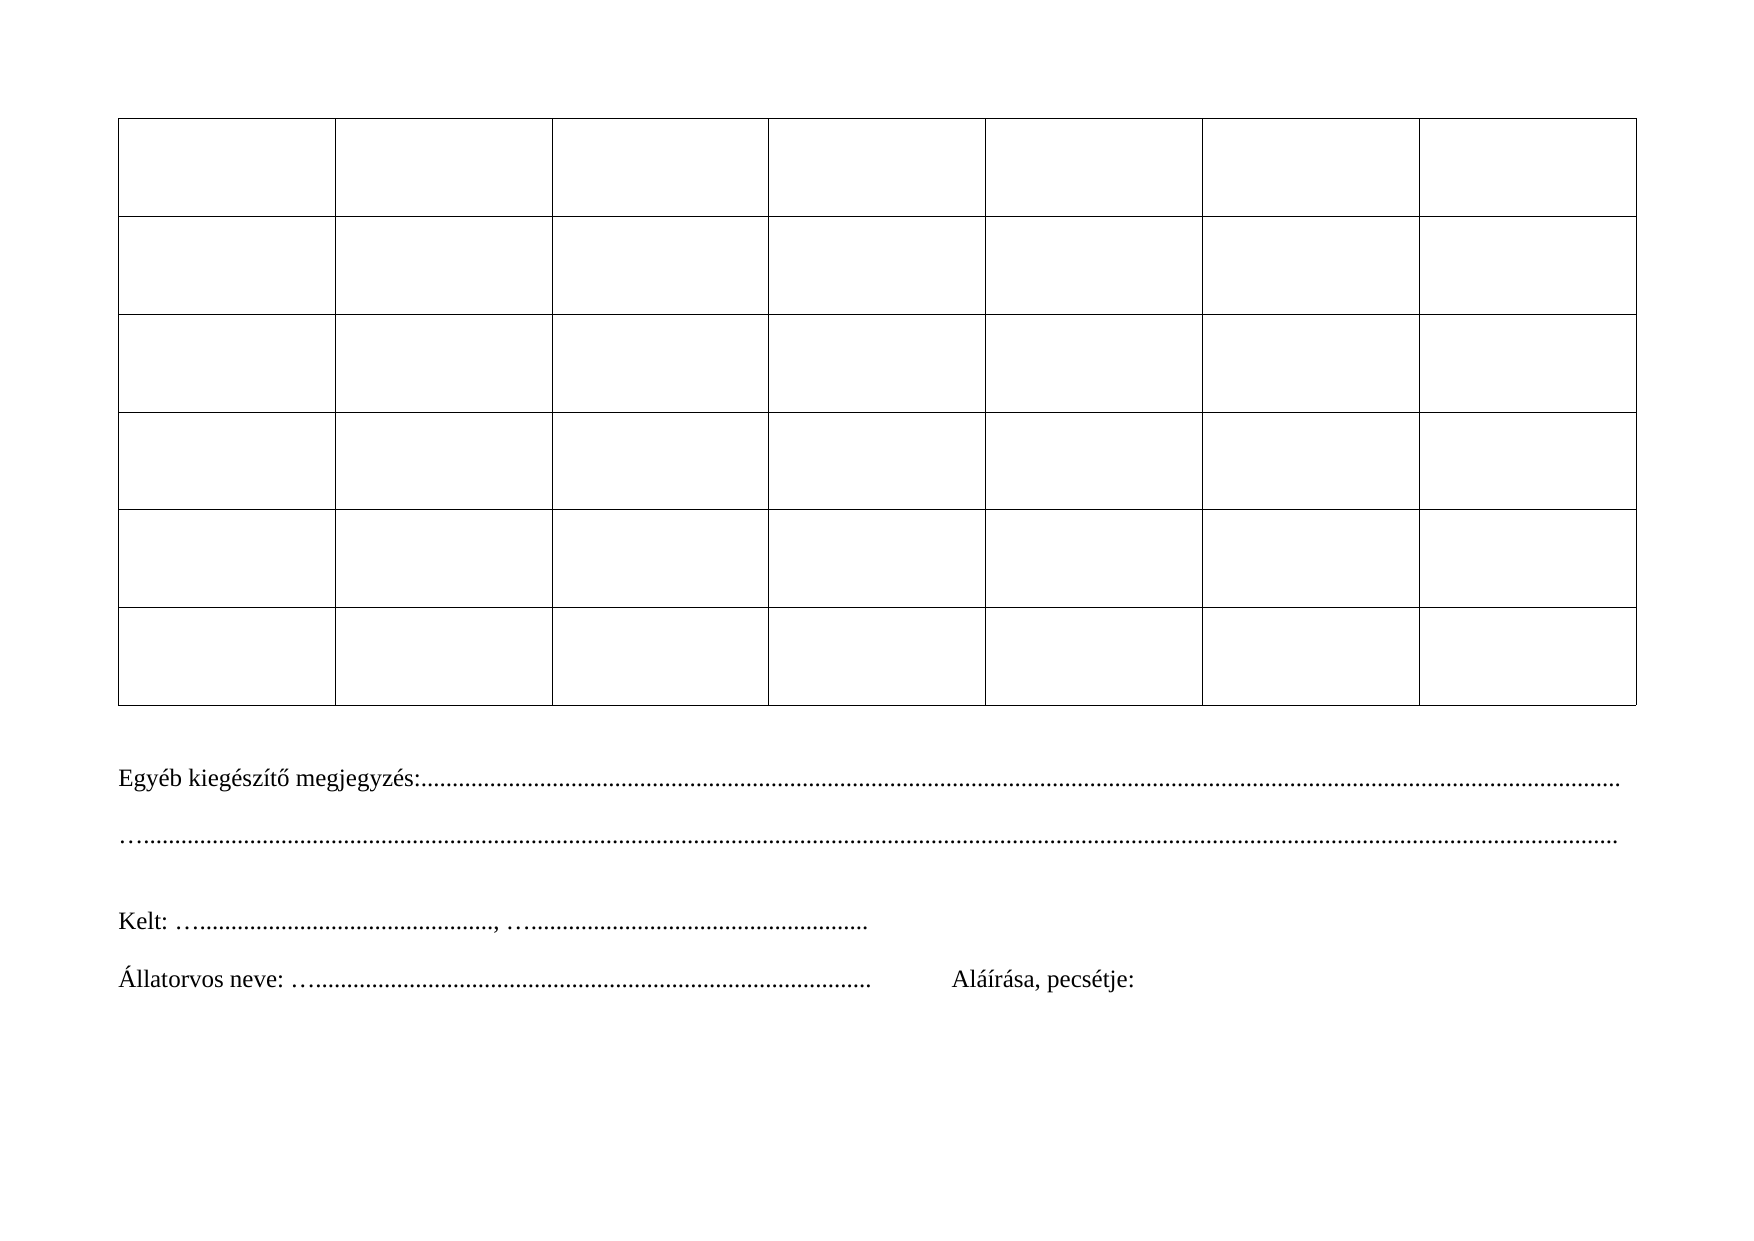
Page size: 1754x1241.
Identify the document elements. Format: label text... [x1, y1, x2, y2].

table_cell [769, 510, 985, 607]
table_cell [986, 608, 1202, 705]
table_cell [1420, 315, 1636, 412]
text Egyéb kiegészítő megjegyzés:................................................................................................................................................................................................ [118, 763, 1636, 791]
text Kelt: …..............................................., …...................................................... [118, 906, 1636, 935]
table_cell [119, 315, 335, 412]
table_cell [769, 217, 985, 314]
table_cell [986, 413, 1202, 509]
table_cell [986, 510, 1202, 607]
table_cell [1203, 315, 1419, 412]
table_cell [986, 119, 1202, 216]
table_cell [119, 217, 335, 314]
table_cell [769, 413, 985, 509]
table_cell [986, 315, 1202, 412]
table_cell [553, 119, 768, 216]
table_cell [119, 119, 335, 216]
table_cell [1420, 510, 1636, 607]
table_cell [1420, 608, 1636, 705]
text …............................................................................................................................................................................................................................................ [118, 820, 1636, 849]
table_cell [1420, 217, 1636, 314]
table_cell [553, 510, 768, 607]
table_cell [553, 413, 768, 509]
table_cell [336, 217, 552, 314]
table_cell [769, 608, 985, 705]
table_cell [336, 119, 552, 216]
table_cell [553, 315, 768, 412]
table_cell [769, 119, 985, 216]
table_cell [336, 315, 552, 412]
table_cell [553, 608, 768, 705]
table_cell [1203, 217, 1419, 314]
table_cell [1203, 510, 1419, 607]
table_cell [119, 413, 335, 509]
table_cell [119, 608, 335, 705]
text Állatorvos neve: …......................................................................................... Aláírása, pecsétje: [118, 964, 1636, 993]
table_cell [1420, 119, 1636, 216]
table_cell [986, 217, 1202, 314]
table_cell [553, 217, 768, 314]
table_cell [1203, 608, 1419, 705]
table_cell [1203, 119, 1419, 216]
table_cell [119, 510, 335, 607]
table_cell [1420, 413, 1636, 509]
table_cell [1203, 413, 1419, 509]
table_cell [769, 315, 985, 412]
table_cell [336, 510, 552, 607]
table_cell [336, 413, 552, 509]
table_cell [336, 608, 552, 705]
